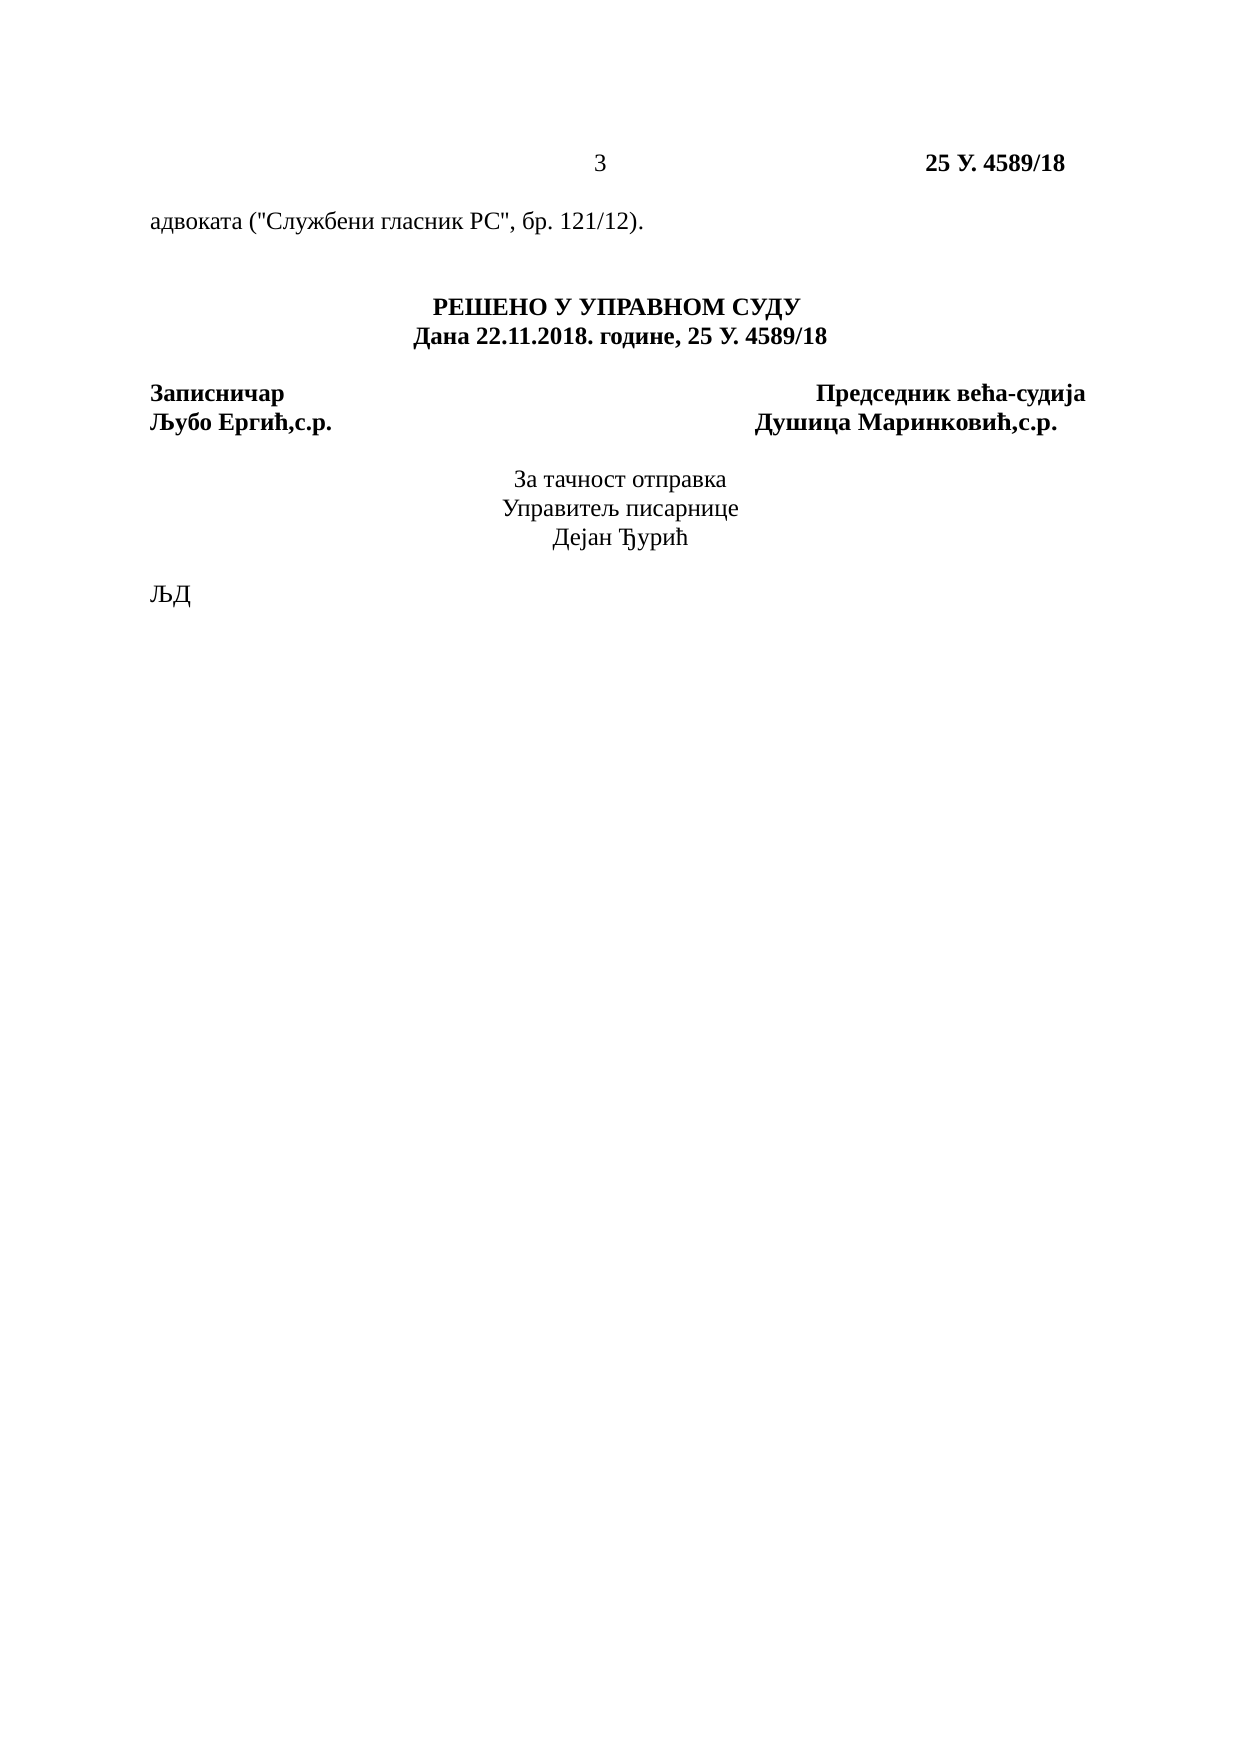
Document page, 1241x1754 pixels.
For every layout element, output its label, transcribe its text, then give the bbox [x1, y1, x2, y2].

text Управитељ писарнице [150, 493, 1090, 522]
text Љубо Ергић,с.р. Душица Маринковић,с.р. [150, 407, 1090, 436]
text ЉД [150, 579, 1090, 608]
text Дејан Ђурић [150, 522, 1090, 551]
text За тачност отправка [150, 464, 1090, 493]
text РЕШЕНО У УПРАВНОМ СУДУ [150, 292, 1090, 321]
text адвоката (''Службени гласник РС'', бр. 121/12). [150, 206, 1090, 234]
text Дана 22.11.2018. године, 25 У. 4589/18 [150, 321, 1090, 349]
text Записничар Председник већа-судија [150, 378, 1090, 407]
